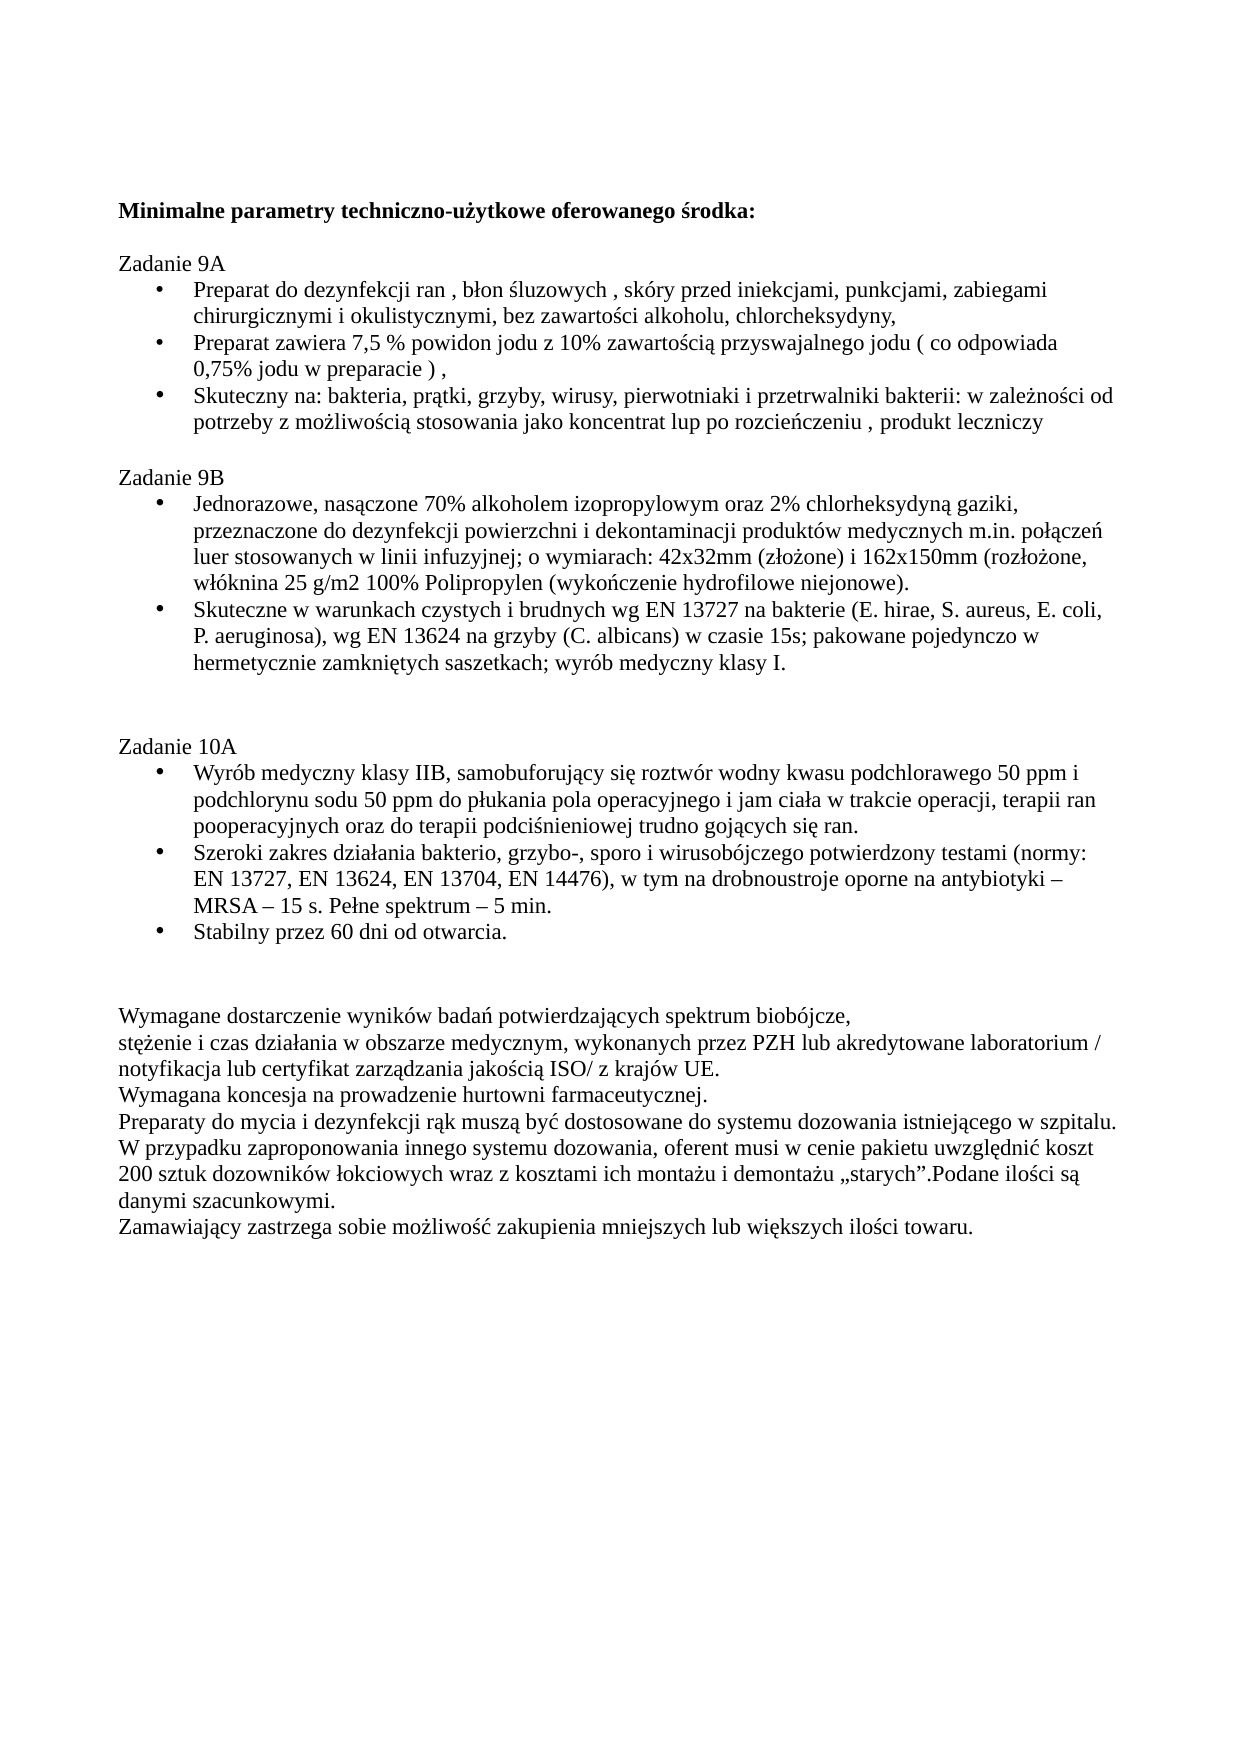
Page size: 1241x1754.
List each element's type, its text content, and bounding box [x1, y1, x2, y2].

text Zadanie 9B [118, 463, 1122, 490]
text Zadanie 10A [118, 733, 1122, 759]
list Skuteczne w warunkach czystych i brudnych wg EN 13727 na bakterie (E. hirae, S. aureus, E. coli, P. aeruginosa), wg EN 13624 na grzyby (C. albicans) w czasie 15s; pakowane pojedynczo w hermetycznie zamkniętych saszetkach; wyrób medyczny klasy I. [156, 596, 1122, 675]
text Preparaty do mycia i dezynfekcji rąk muszą być dostosowane do systemu dozowania istniejącego w szpitalu. W przypadku zaproponowania innego systemu dozowania, oferent musi w cenie pakietu uwzględnić koszt 200 sztuk dozowników łokciowych wraz z kosztami ich montażu i demontażu „starych”.Podane ilości są danymi szacunkowymi. [118, 1108, 1122, 1213]
text Minimalne parametry techniczno-użytkowe oferowanego środka: [118, 197, 1122, 223]
list Jednorazowe, nasączone 70% alkoholem izopropylowym oraz 2% chlorheksydyną gaziki, przeznaczone do dezynfekcji powierzchni i dekontaminacji produktów medycznych m.in. połączeń luer stosowanych w linii infuzyjnej; o wymiarach: 42x32mm (złożone) i 162x150mm (rozłożone, włóknina 25 g/m2 100% Polipropylen (wykończenie hydrofilowe niejonowe). [156, 490, 1122, 596]
text Wymagane dostarczenie wyników badań potwierdzających spektrum biobójcze, [118, 1002, 1122, 1029]
list Skuteczny na: bakteria, prątki, grzyby, wirusy, pierwotniaki i przetrwalniki bakterii: w zależności od potrzeby z możliwością stosowania jako koncentrat lup po rozcieńczeniu , produkt leczniczy [156, 382, 1122, 463]
text Wymagana koncesja na prowadzenie hurtowni farmaceutycznej. [118, 1081, 1122, 1108]
text Zadanie 9A [118, 250, 1122, 276]
list Wyrób medyczny klasy IIB, samobuforujący się roztwór wodny kwasu podchlorawego 50 ppm i podchlorynu sodu 50 ppm do płukania pola operacyjnego i jam ciała w trakcie operacji, terapii ran pooperacyjnych oraz do terapii podciśnieniowej trudno gojących się ran. [156, 759, 1122, 838]
list Stabilny przez 60 dni od otwarcia. [156, 918, 1122, 945]
list Preparat do dezynfekcji ran , błon śluzowych , skóry przed iniekcjami, punkcjami, zabiegami chirurgicznymi i okulistycznymi, bez zawartości alkoholu, chlorcheksydyny, [156, 276, 1122, 329]
list Preparat zawiera 7,5 % powidon jodu z 10% zawartością przyswajalnego jodu ( co odpowiada 0,75% jodu w preparacie ) , [156, 329, 1122, 382]
list Szeroki zakres działania bakterio, grzybo-, sporo i wirusobójczego potwierdzony testami (normy: EN 13727, EN 13624, EN 13704, EN 14476), w tym na drobnoustroje oporne na antybiotyki – MRSA – 15 s. Pełne spektrum – 5 min. [156, 838, 1122, 918]
text stężenie i czas działania w obszarze medycznym, wykonanych przez PZH lub akredytowane laboratorium / notyfikacja lub certyfikat zarządzania jakością ISO/ z krajów UE. [118, 1029, 1122, 1081]
text Zamawiający zastrzega sobie możliwość zakupienia mniejszych lub większych ilości towaru. [118, 1213, 1122, 1266]
